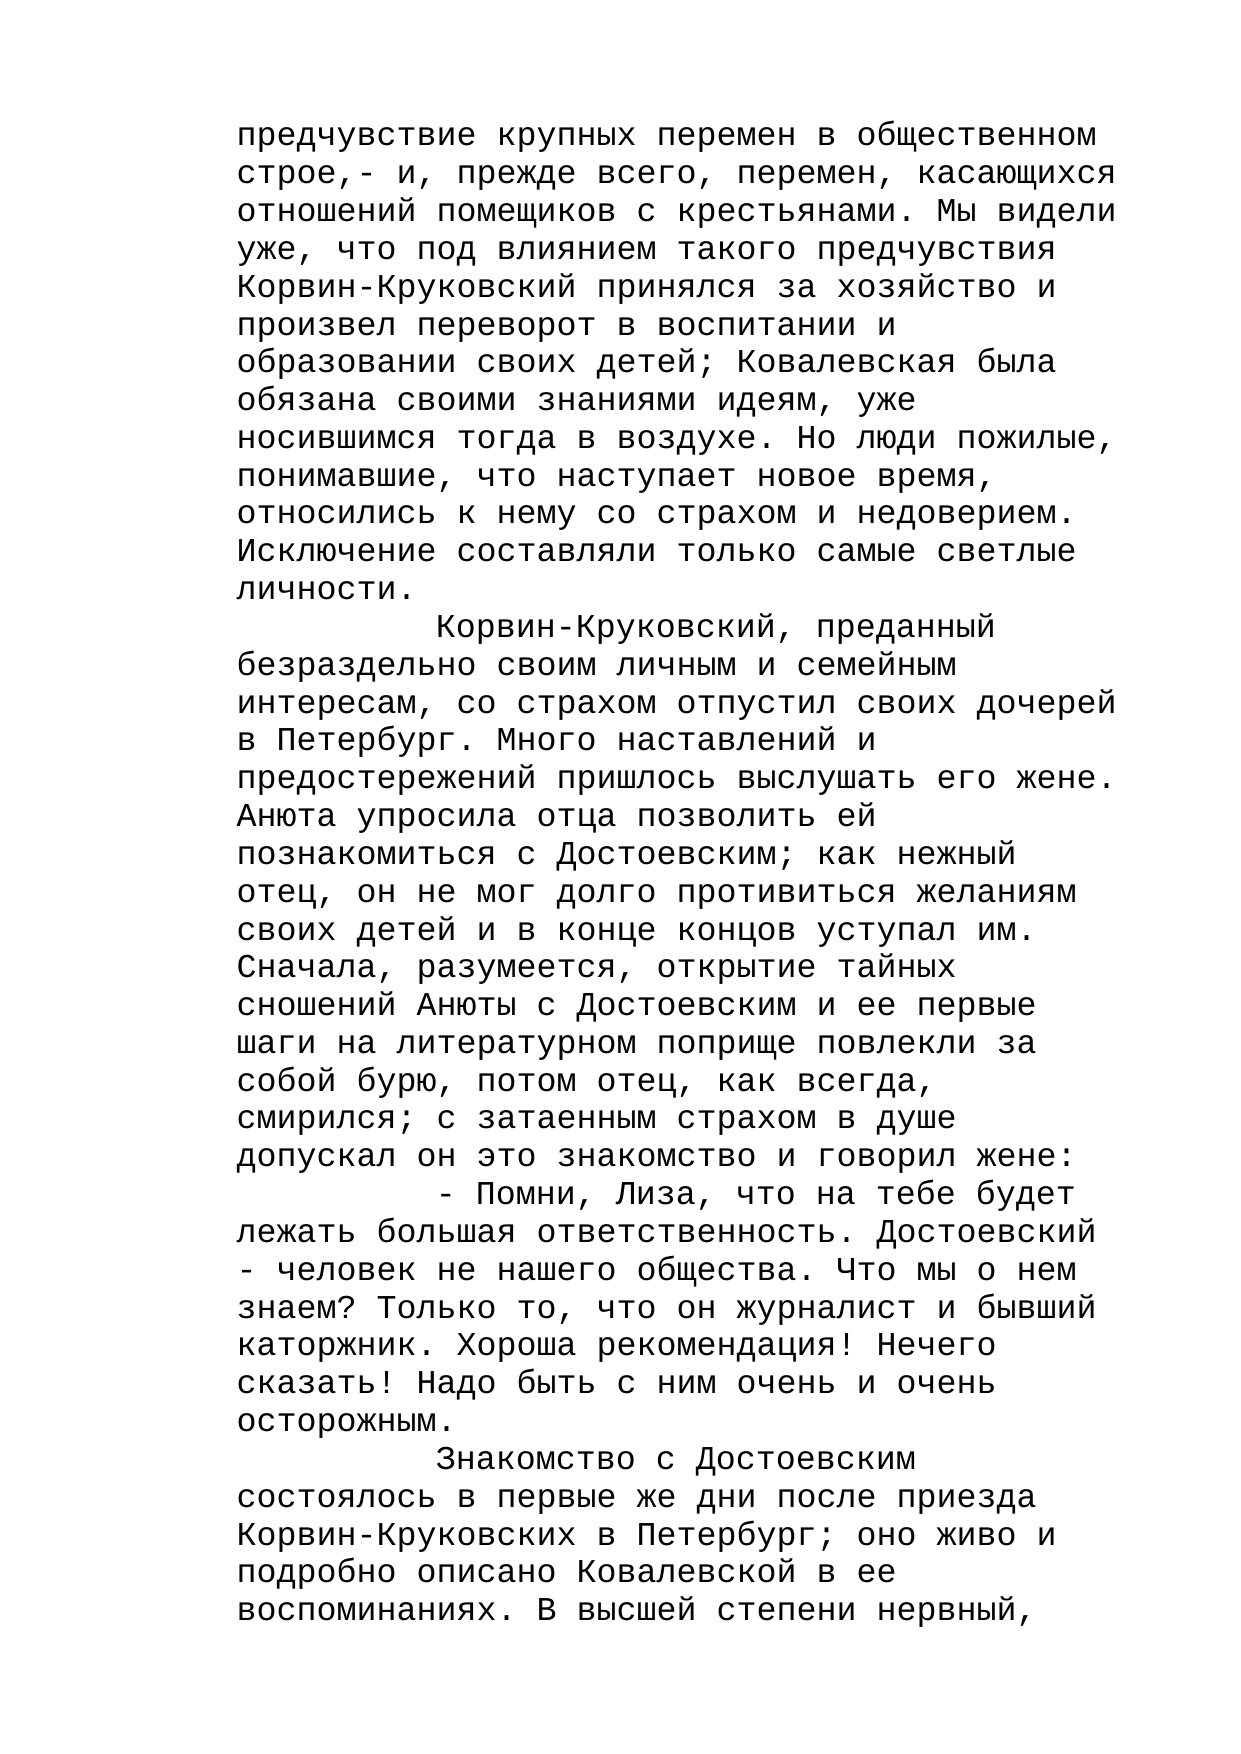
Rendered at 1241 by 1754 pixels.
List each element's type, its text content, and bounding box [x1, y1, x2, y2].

text Знакомство с Достоевским состоялось в первые же дни после приезда Корвин-Круковских в Петербург; оно живо и подробно описано Ковалевской в ее воспоминаниях. В высшей степени нервный, [236, 1442, 1122, 1631]
text предчувствие крупных перемен в общественном строе,- и, прежде всего, перемен, касающихся отношений помещиков с крестьянами. Мы видели уже, что под влиянием такого предчувствия Корвин-Круковский принялся за хозяйство и произвел переворот в воспитании и образовании своих детей; Ковалевская была обязана своими знаниями идеям, уже носившимся тогда в воздухе. Но люди пожилые, понимавшие, что наступает новое время, относились к нему со страхом и недоверием. Исключение составляли только самые светлые личности. [236, 118, 1122, 610]
text Корвин-Круковский, преданный безраздельно своим личным и семейным интересам, со страхом отпустил своих дочерей в Петербург. Много наставлений и предостережений пришлось выслушать его жене. Анюта упросила отца позволить ей познакомиться с Достоевским; как нежный отец, он не мог долго противиться желаниям своих детей и в конце концов уступал им. Сначала, разумеется, открытие тайных сношений Анюты с Достоевским и ее первые шаги на литературном поприще повлекли за собой бурю, потом отец, как всегда, смирился; с затаенным страхом в душе допускал он это знакомство и говорил жене: [236, 610, 1122, 1177]
text - Помни, Лиза, что на тебе будет лежать большая ответственность. Достоевский - человек не нашего общества. Что мы о нем знаем? Только то, что он журналист и бывший каторжник. Хороша рекомендация! Нечего сказать! Надо быть с ним очень и очень осторожным. [236, 1177, 1122, 1442]
